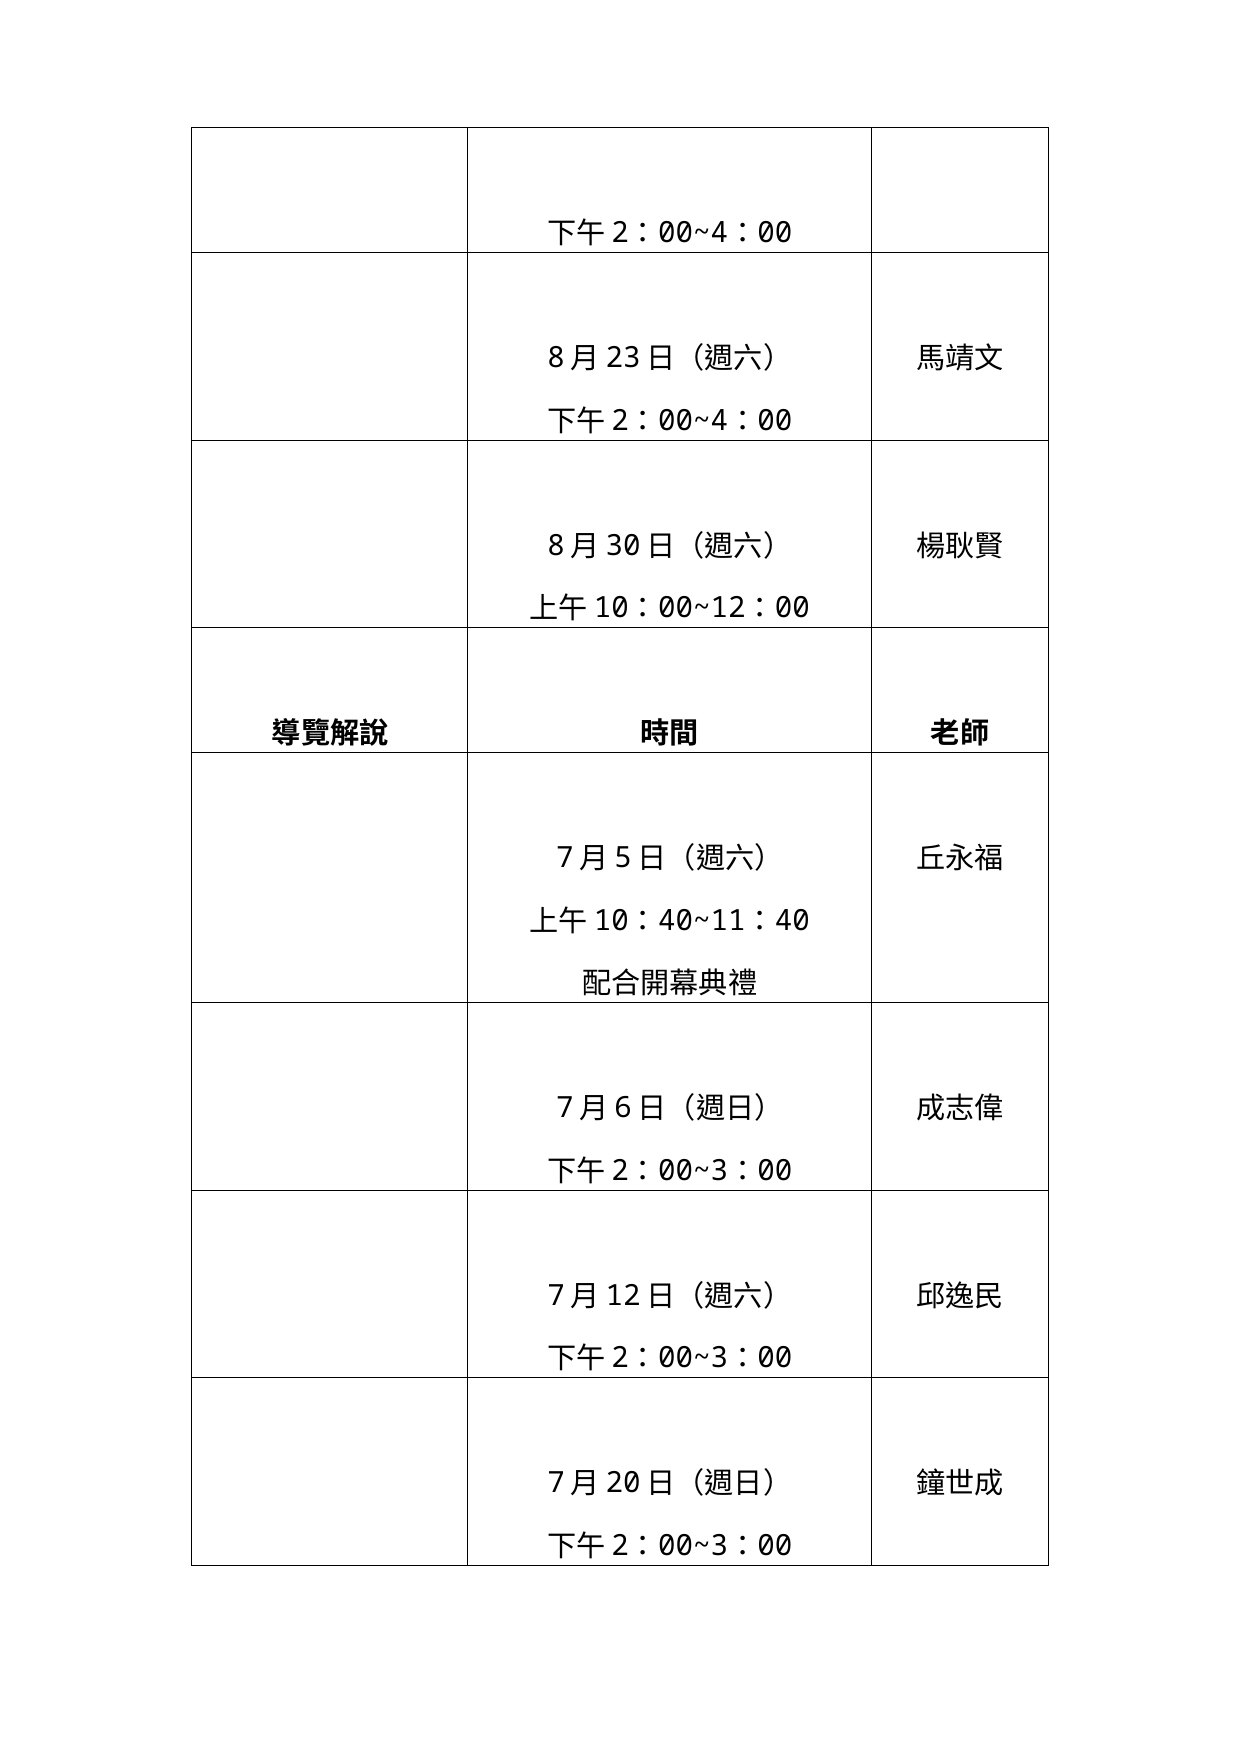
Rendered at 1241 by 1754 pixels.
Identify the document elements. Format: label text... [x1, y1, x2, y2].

table_cell [192, 1191, 467, 1377]
table_cell [192, 1378, 467, 1564]
table_cell 8月23日（週六） 下午2：00~4：00 [468, 253, 871, 439]
table_cell [192, 753, 467, 1002]
table_cell 老師 [872, 628, 1048, 752]
table_cell 8月30日（週六） 上午10：00~12：00 [468, 441, 871, 627]
table_cell 下午2：00~4：00 [468, 128, 871, 252]
table_cell 7月12日（週六） 下午2：00~3：00 [468, 1191, 871, 1377]
table_cell [192, 253, 467, 439]
table_cell 7月20日（週日） 下午2：00~3：00 [468, 1378, 871, 1564]
table_cell [192, 1003, 467, 1189]
table_cell 鐘世成 [872, 1378, 1048, 1564]
table_cell [872, 128, 1048, 252]
table_cell 7月6日（週日） 下午2：00~3：00 [468, 1003, 871, 1189]
table_cell 邱逸民 [872, 1191, 1048, 1377]
table_cell 楊耿賢 [872, 441, 1048, 627]
table_cell 時間 [468, 628, 871, 752]
table_cell 馬靖文 [872, 253, 1048, 439]
table_cell 7月5日（週六） 上午10：40~11：40 配合開幕典禮 [468, 753, 871, 1002]
table_cell [192, 128, 467, 252]
table_cell 導覽解說 [192, 628, 467, 752]
table_cell 丘永福 [872, 753, 1048, 1002]
table_cell 成志偉 [872, 1003, 1048, 1189]
table_cell [192, 441, 467, 627]
